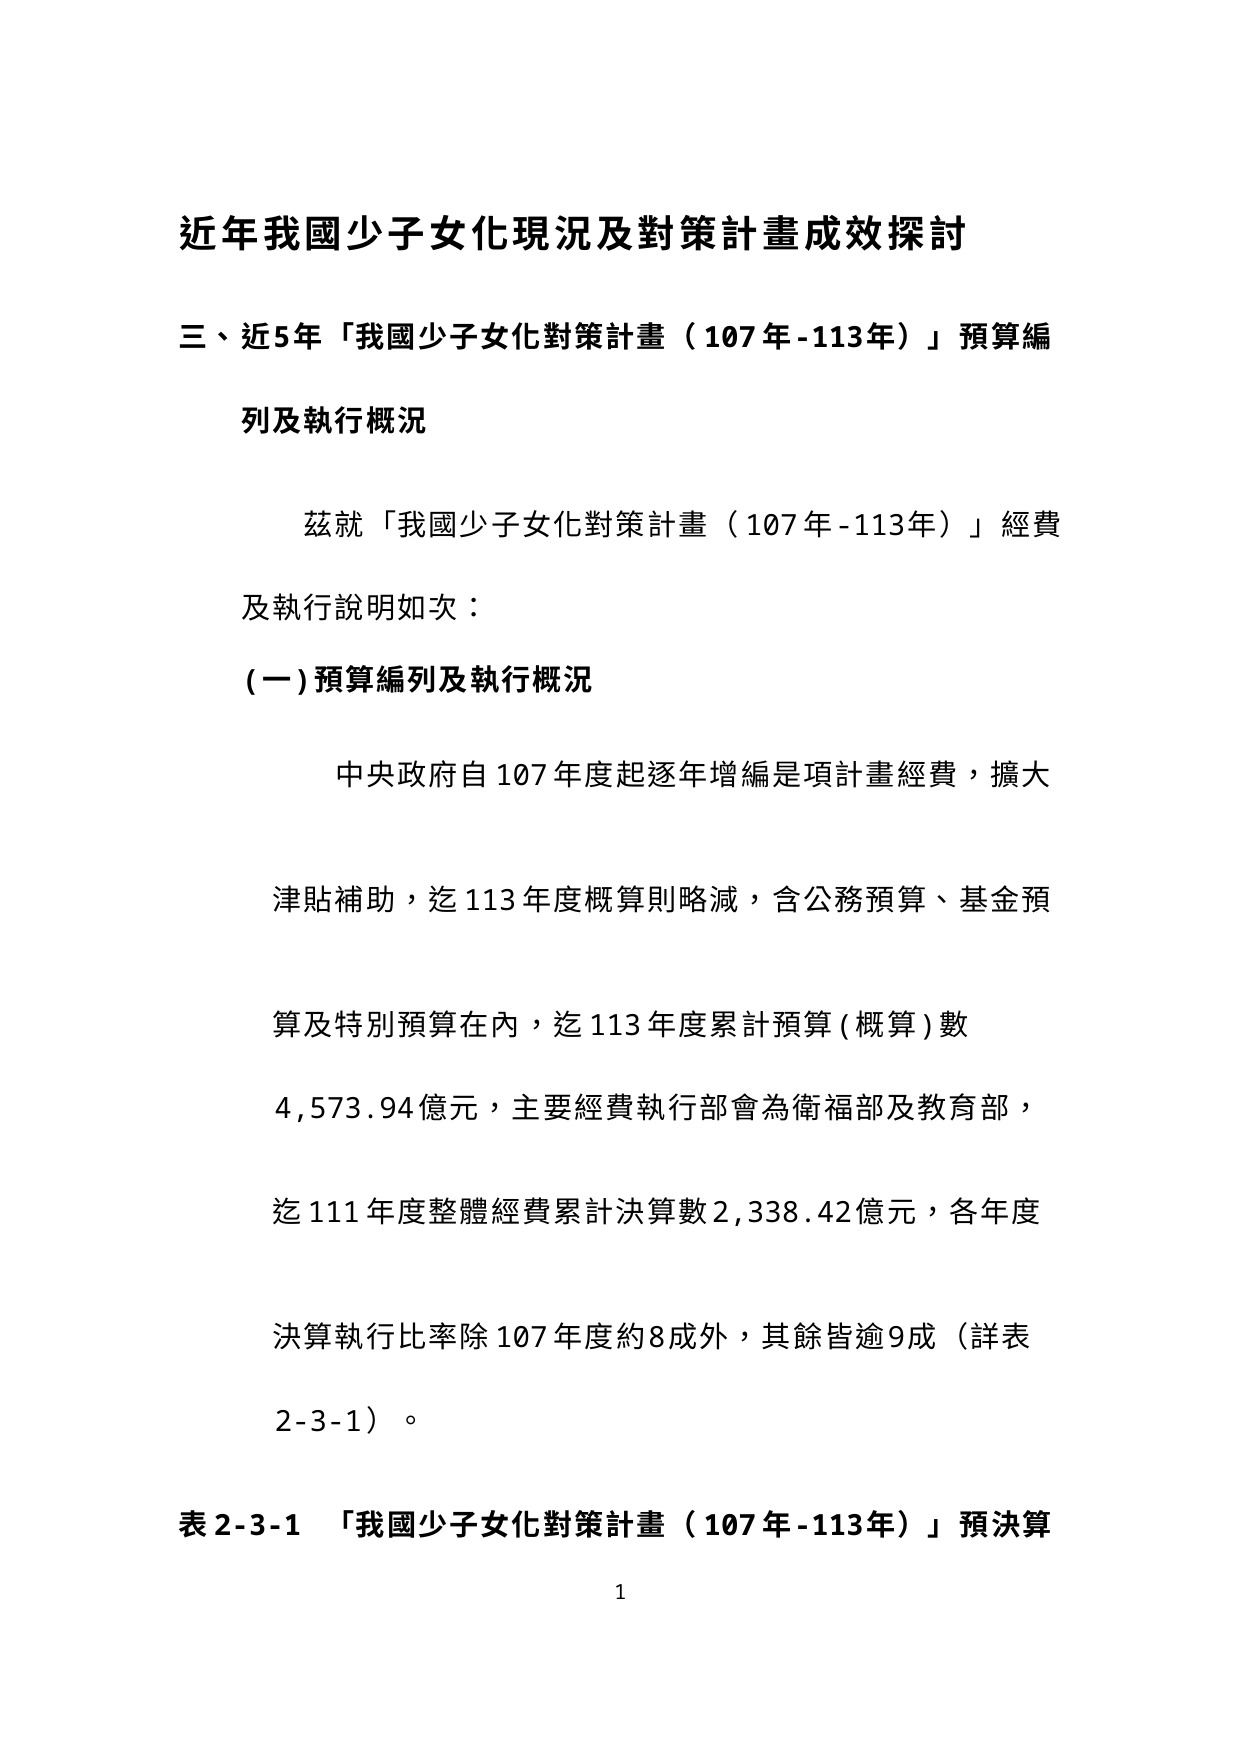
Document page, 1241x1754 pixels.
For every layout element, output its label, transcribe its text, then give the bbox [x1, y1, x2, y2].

text 茲就「我國少子女化對策計畫（107年-113年）」經費及執行說明如次： [236, 439, 1063, 627]
text 三、近5年「我國少子女化對策計畫（107年-113年）」預算編列及執行概況 [177, 252, 1063, 439]
text (一)預算編列及執行概況 [236, 627, 1063, 689]
text 表2-3-1 「我國少子女化對策計畫（107年-113年）」預決算 [177, 1439, 1078, 1564]
text 近年我國少子女化現況及對策計畫成效探討 [177, 189, 1063, 252]
text 中央政府自107年度起逐年增編是項計畫經費，擴大津貼補助，迄113年度概算則略減，含公務預算、基金預算及特別預算在內，迄113年度累計預算(概算)數4,573.94億元，主要經費執行部會為衛福部及教育部，迄111年度整體經費累計決算數2,338.42億元，各年度決算執行比率除107年度約8成外，其餘皆逾9成（詳表2-3-1）。 [266, 689, 1063, 1439]
